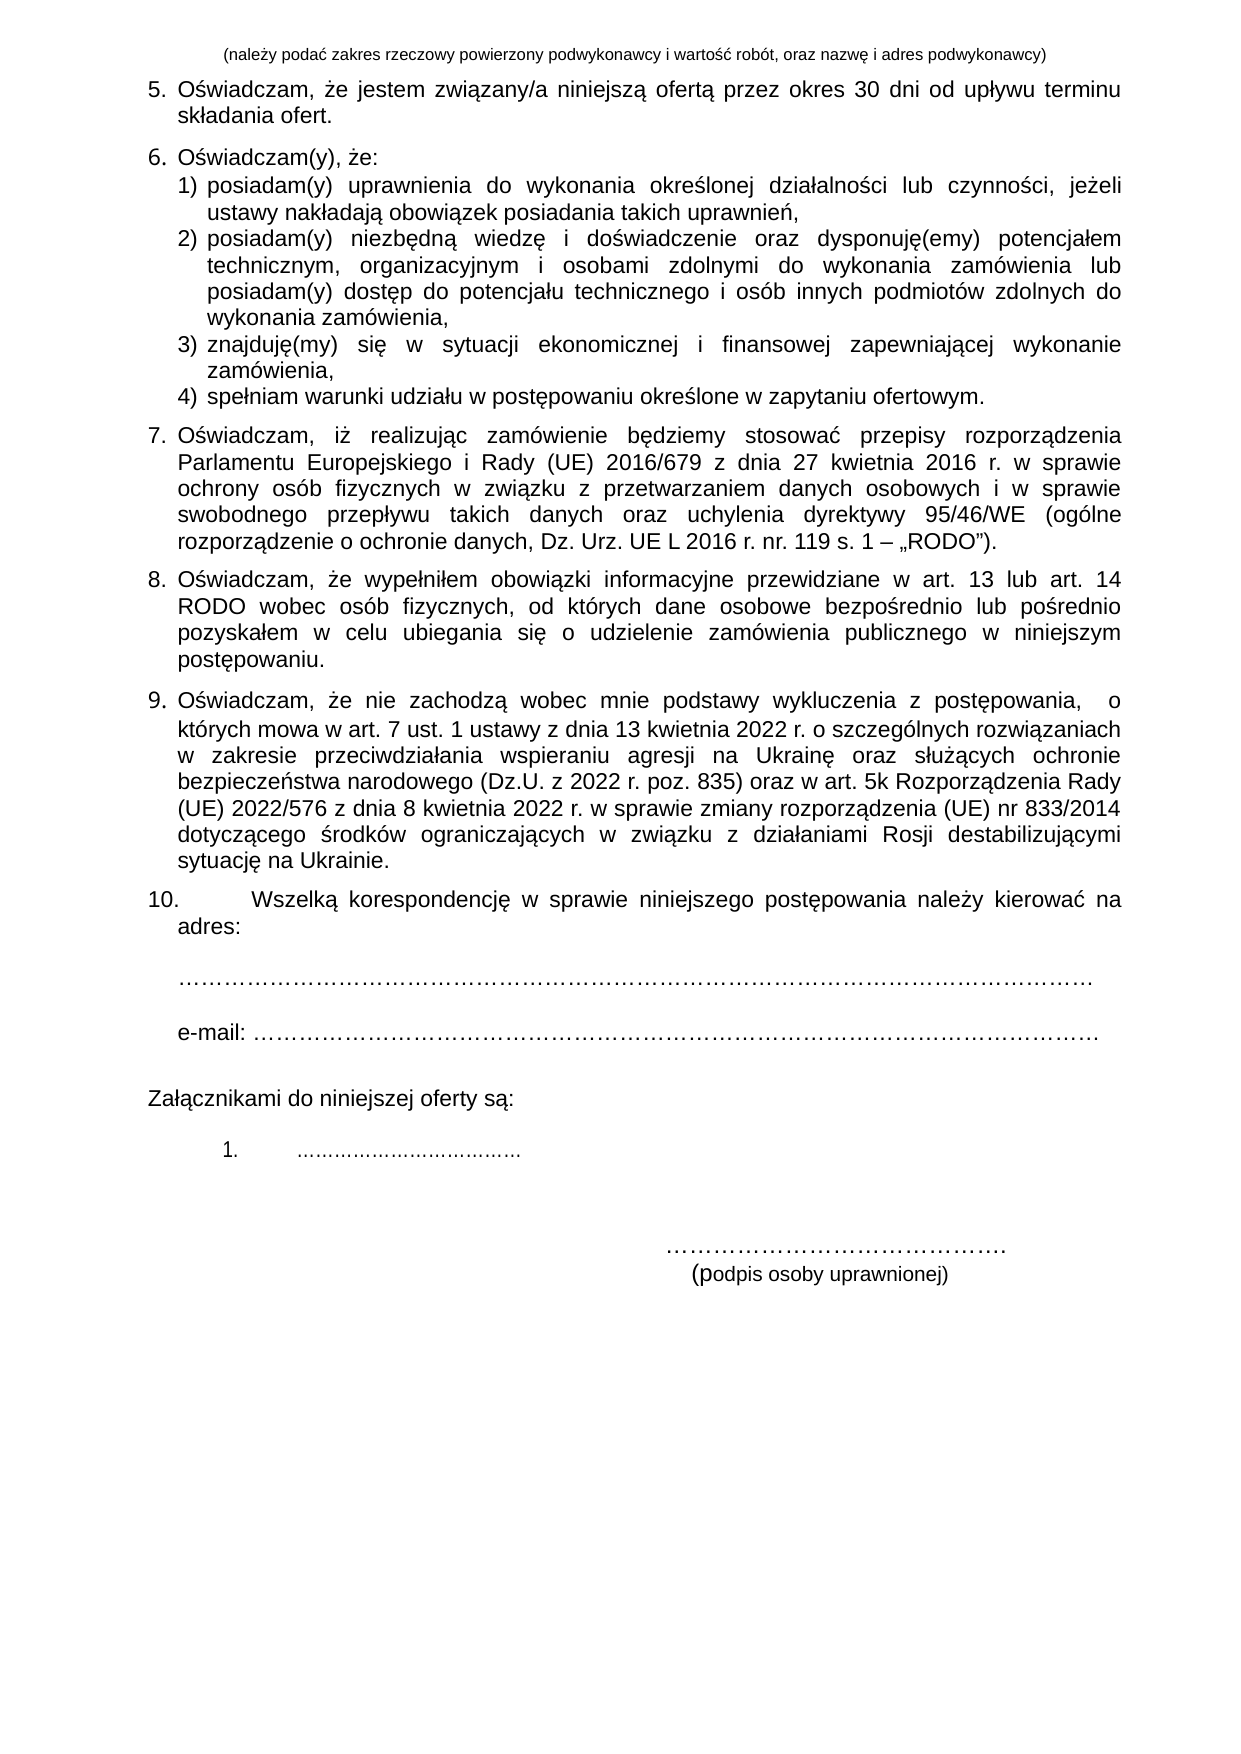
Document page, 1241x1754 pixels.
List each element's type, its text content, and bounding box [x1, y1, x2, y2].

list Oświadczam, że nie zachodzą wobec mnie podstawy wykluczenia z postępowania, o których mowa w art. 7 ust. 1 ustawy z dnia 13 kwietnia 2022 r. o szczególnych rozwiązaniach w zakresie przeciwdziałania wspieraniu agresji na Ukrainę oraz służących ochronie bezpieczeństwa narodowego (Dz.U. z 2022 r. poz. 835) oraz w art. 5k Rozporządzenia Rady (UE) 2022/576 z dnia 8 kwietnia 2022 r. w sprawie zmiany rozporządzenia (UE) nr 833/2014 dotyczącego środków ograniczających w związku z działaniami Rosji destabilizującymi sytuację na Ukrainie. [148, 684, 1122, 874]
list Oświadczam, że wypełniłem obowiązki informacyjne przewidziane w art. 13 lub art. 14 RODO wobec osób fizycznych, od których dane osobowe bezpośrednio lub pośrednio pozyskałem w celu ubiegania się o udzielenie zamówienia publicznego w niniejszym postępowaniu. [148, 566, 1122, 672]
text ……………………………………. [664, 1231, 1122, 1258]
list Oświadczam, iż realizując zamówienie będziemy stosować przepisy rozporządzenia Parlamentu Europejskiego i Rady (UE) 2016/679 z dnia 27 kwietnia 2016 r. w sprawie ochrony osób fizycznych w związku z przetwarzaniem danych osobowych i w sprawie swobodnego przepływu takich danych oraz uchylenia dyrektywy 95/46/WE (ogólne rozporządzenie o ochronie danych, Dz. Urz. UE L 2016 r. nr. 119 s. 1 – „RODO”). [148, 422, 1122, 554]
text e-mail: ………………………………………………………………………………………………… [177, 1019, 1122, 1046]
list znajduję(my) się w sytuacji ekonomicznej i finansowej zapewniającej wykonanie zamówienia, [177, 331, 1122, 383]
list posiadam(y) niezbędną wiedzę i doświadczenie oraz dysponuję(emy) potencjałem technicznym, organizacyjnym i osobami zdolnymi do wykonania zamówienia lub posiadam(y) dostęp do potencjału technicznego i osób innych podmiotów zdolnych do wykonania zamówienia, [177, 225, 1122, 331]
list Oświadczam(y), że: [148, 141, 1122, 172]
text (należy podać zakres rzeczowy powierzony podwykonawcy i wartość robót, oraz nazwę i adres podwykonawcy) [148, 44, 1122, 63]
list spełniam warunki udziału w postępowaniu określone w zapytaniu ofertowym. [177, 383, 1122, 410]
list Wszelką korespondencję w sprawie niniejszego postępowania należy kierować na adres: [148, 886, 1122, 939]
list Oświadczam, że jestem związany/a niniejszą ofertą przez okres 30 dni od upływu terminu składania ofert. [148, 76, 1122, 129]
list posiadam(y) uprawnienia do wykonania określonej działalności lub czynności, jeżeli ustawy nakładają obowiązek posiadania takich uprawnień, [177, 172, 1122, 225]
list ……………………………… [222, 1136, 1122, 1162]
text ………………………………………………………………………………………………………… [177, 964, 1122, 990]
text (podpis osoby uprawnionej) [148, 1258, 1122, 1286]
text Załącznikami do niniejszej oferty są: [148, 1076, 1122, 1111]
